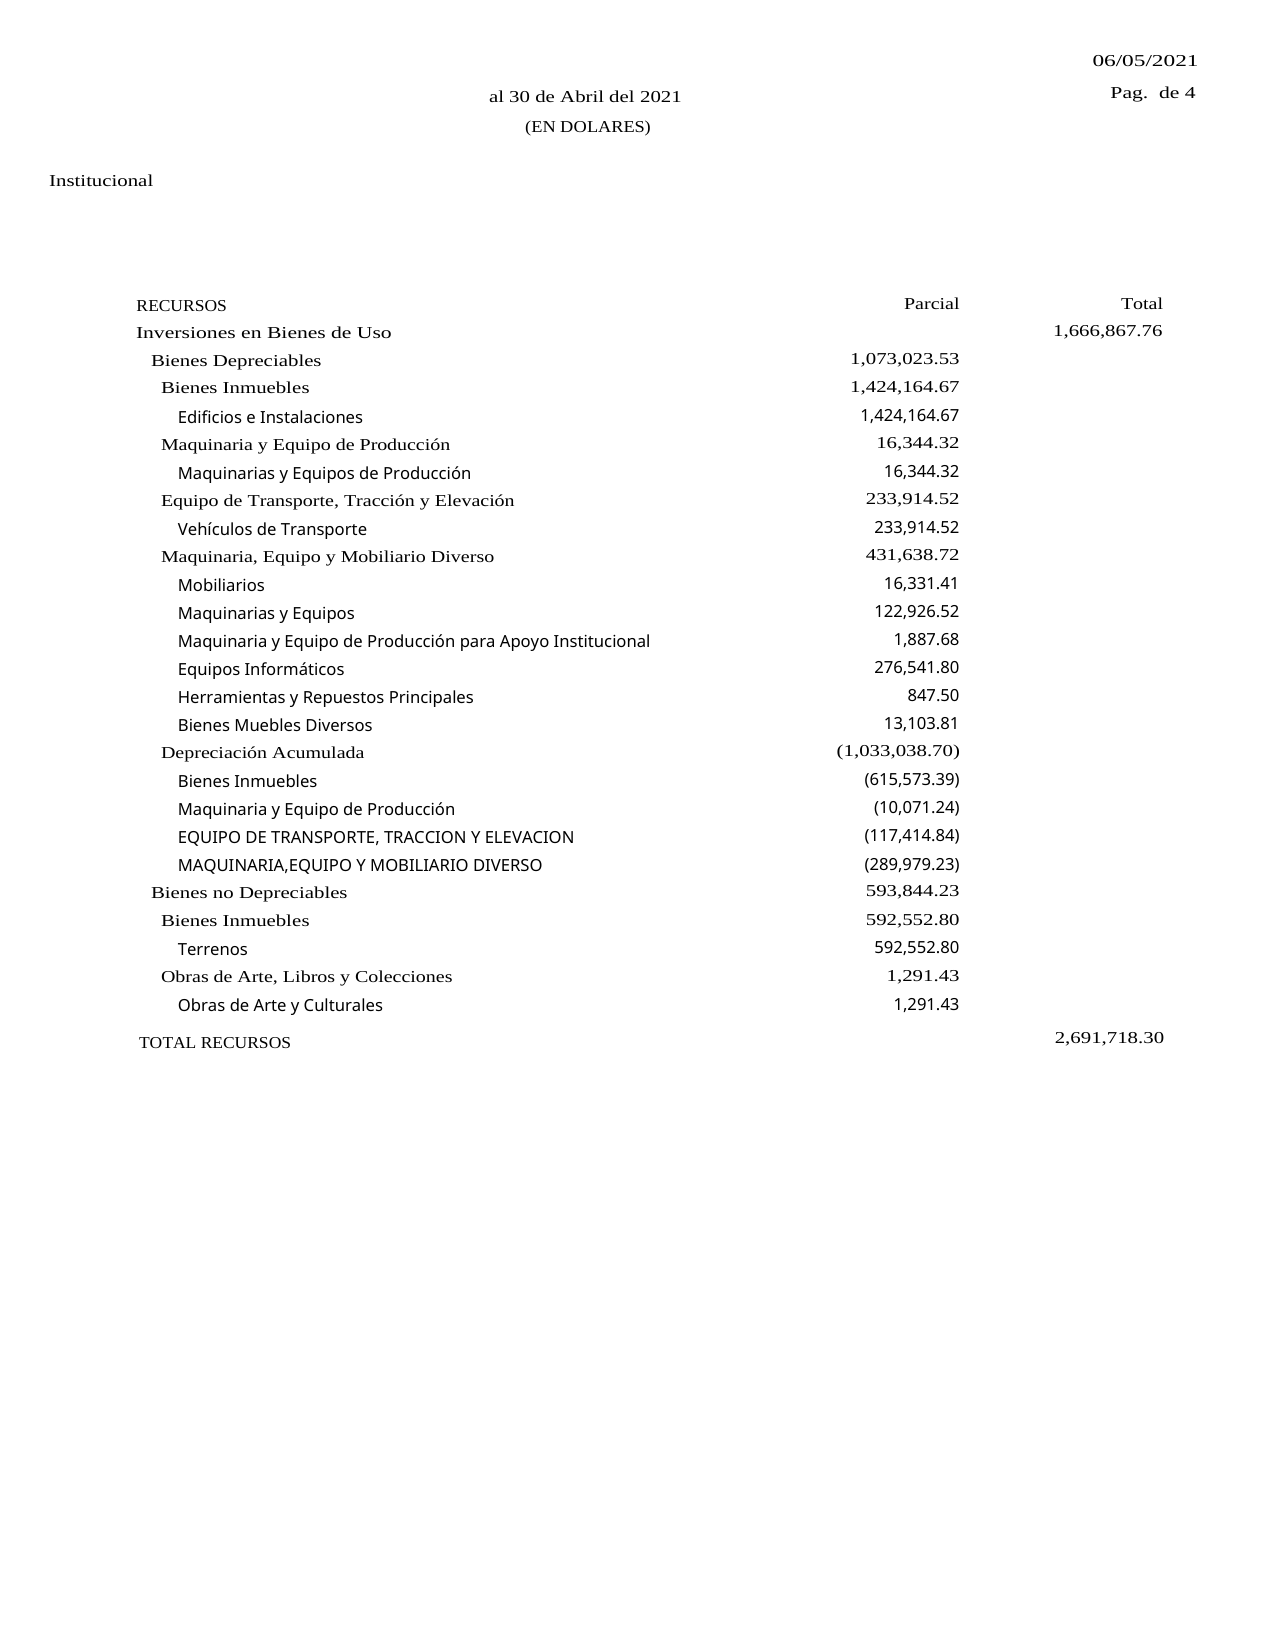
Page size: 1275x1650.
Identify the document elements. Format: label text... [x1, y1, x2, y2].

table_cell (289,979.23) [725, 850, 1004, 878]
table_cell [1005, 346, 1169, 373]
table_cell [1005, 738, 1169, 766]
table_cell [1005, 822, 1169, 850]
table_cell 1,073,023.53 [725, 346, 1004, 373]
table_cell Depreciación Acumulada [131, 738, 725, 766]
table_cell Maquinarias y Equipos de Producción [131, 458, 725, 486]
table_cell 233,914.52 [725, 486, 1004, 514]
table_cell EQUIPO DE TRANSPORTE, TRACCION Y ELEVACION [131, 822, 725, 850]
table_cell [1005, 402, 1169, 429]
table_cell Terrenos [131, 934, 725, 962]
table_cell 592,552.80 [725, 906, 1004, 934]
table_cell Bienes Muebles Diversos [131, 710, 725, 738]
table_cell Maquinaria, Equipo y Mobiliario Diverso [131, 542, 725, 570]
table_cell 1,291.43 [725, 990, 1004, 1050]
table_cell Obras de Arte, Libros y Colecciones [131, 962, 725, 990]
table_cell Herramientas y Repuestos Principales [131, 682, 725, 710]
table_cell [1005, 430, 1169, 458]
table_cell [1005, 906, 1169, 934]
table_cell [1005, 850, 1169, 878]
table_cell [1005, 570, 1169, 598]
table_cell 16,344.32 [725, 430, 1004, 458]
table_cell 276,541.80 [725, 654, 1004, 682]
table_cell [1005, 934, 1169, 962]
table_cell [1005, 682, 1169, 710]
table_cell Mobiliarios [131, 570, 725, 598]
table_cell (615,573.39) [725, 766, 1004, 794]
table_cell Maquinaria y Equipo de Producción para Apoyo Institucional [131, 626, 725, 654]
table_cell [1005, 962, 1169, 990]
table_cell Edificios e Instalaciones [131, 402, 725, 429]
table_cell Maquinarias y Equipos [131, 598, 725, 626]
table_cell 233,914.52 [725, 514, 1004, 542]
table_cell (117,414.84) [725, 822, 1004, 850]
table_cell Bienes Inmuebles [131, 906, 725, 934]
table_cell 16,344.32 [725, 458, 1004, 486]
table_cell 1,887.68 [725, 626, 1004, 654]
table_cell Obras de Arte y Culturales TOTAL RECURSOS [131, 990, 725, 1050]
table_cell Maquinaria y Equipo de Producción [131, 794, 725, 822]
table_cell 593,844.23 [725, 878, 1004, 906]
table_cell [1005, 542, 1169, 570]
table_cell [1005, 654, 1169, 682]
table_cell [1005, 878, 1169, 906]
table_cell (10,071.24) [725, 794, 1004, 822]
table_header Inversiones en Bienes de Uso [131, 322, 725, 346]
table_cell Maquinaria y Equipo de Producción [131, 430, 725, 458]
table_cell Vehículos de Transporte [131, 514, 725, 542]
table_cell [1005, 766, 1169, 794]
table_cell Bienes no Depreciables [131, 878, 725, 906]
table_cell [1005, 458, 1169, 486]
table_cell 592,552.80 [725, 934, 1004, 962]
table_cell 1,424,164.67 [725, 374, 1004, 402]
table_cell [1005, 710, 1169, 738]
table_cell 1,424,164.67 [725, 402, 1004, 429]
table_cell (1,033,038.70) [725, 738, 1004, 766]
table_cell 2,691,718.30 [1005, 990, 1169, 1050]
table_cell MAQUINARIA,EQUIPO Y MOBILIARIO DIVERSO [131, 850, 725, 878]
table_header 1,666,867.76 [1005, 322, 1169, 346]
table_cell 13,103.81 [725, 710, 1004, 738]
table_cell Bienes Depreciables [131, 346, 725, 373]
table_cell 16,331.41 [725, 570, 1004, 598]
table_cell Bienes Inmuebles [131, 766, 725, 794]
table_cell Equipos Informáticos [131, 654, 725, 682]
table_cell 122,926.52 [725, 598, 1004, 626]
table_cell [1005, 514, 1169, 542]
table_cell [1005, 598, 1169, 626]
table_cell [1005, 374, 1169, 402]
table_cell 1,291.43 [725, 962, 1004, 990]
table_cell 847.50 [725, 682, 1004, 710]
table_cell Equipo de Transporte, Tracción y Elevación [131, 486, 725, 514]
table_cell [1005, 486, 1169, 514]
table_header [725, 322, 1004, 346]
table_cell 431,638.72 [725, 542, 1004, 570]
table_cell [1005, 626, 1169, 654]
table_cell Bienes Inmuebles [131, 374, 725, 402]
table_cell [1005, 794, 1169, 822]
